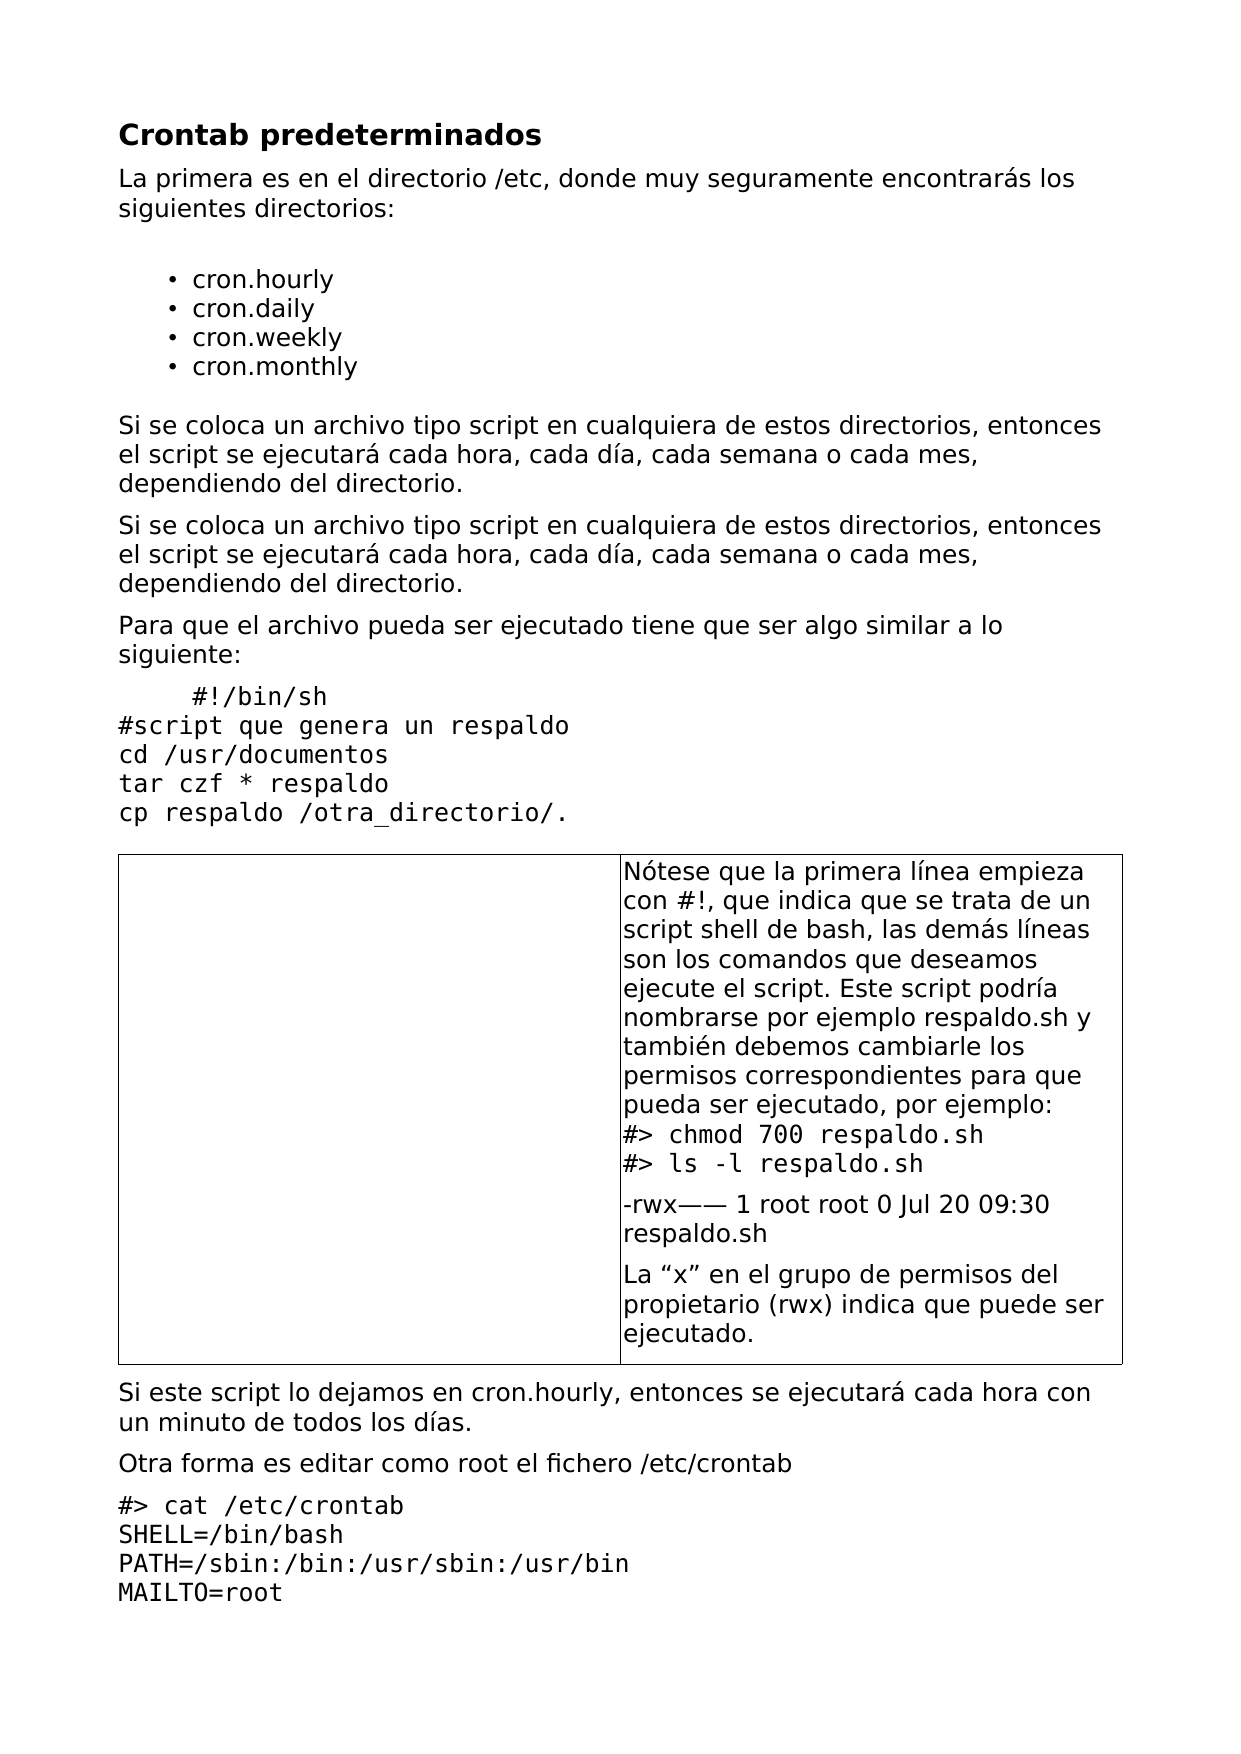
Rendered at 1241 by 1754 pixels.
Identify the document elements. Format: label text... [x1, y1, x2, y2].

table_header Nótese que la primera línea empieza con #!, que indica que se trata de un script shell de bash, las demás líneas son los comandos que deseamos ejecute el script. Este script podría nombrarse por ejemplo respaldo.sh y también debemos cambiarle los permisos correspondientes para que pueda ser ejecutado, por ejemplo: #> chmod 700 respaldo.sh #> ls -l respaldo.sh -rwx—— 1 root root 0 Jul 20 09:30 respaldo.sh La “x” en el grupo de permisos del propietario (rwx) indica que puede ser ejecutado. [621, 855, 1122, 1364]
text #!/bin/sh #script que genera un respaldo cd /usr/documentos tar czf * respaldo cp respaldo /otra_directorio/. [118, 682, 1122, 828]
subtitle Crontab predeterminados [118, 118, 1122, 152]
list cron.daily [177, 294, 1122, 323]
text La primera es en el directorio /etc, donde muy seguramente encontrarás los siguientes directorios: [118, 164, 1122, 223]
text Para que el archivo pueda ser ejecutado tiene que ser algo similar a lo siguiente: [118, 611, 1122, 669]
text Si se coloca un archivo tipo script en cualquiera de estos directorios, entonces el script se ejecutará cada hora, cada día, cada semana o cada mes, dependiendo del directorio. [118, 511, 1122, 598]
text Si se coloca un archivo tipo script en cualquiera de estos directorios, entonces el script se ejecutará cada hora, cada día, cada semana o cada mes, dependiendo del directorio. [118, 411, 1122, 498]
text Si este script lo dejamos en cron.hourly, entonces se ejecutará cada hora con un minuto de todos los días. [118, 1378, 1122, 1437]
list cron.hourly [177, 265, 1122, 294]
list cron.monthly [177, 352, 1122, 382]
text #> cat /etc/crontab SHELL=/bin/bash PATH=/sbin:/bin:/usr/sbin:/usr/bin MAILTO=root [118, 1491, 1122, 1608]
text Otra forma es editar como root el fichero /etc/crontab [118, 1449, 1122, 1478]
table_header [119, 855, 620, 1364]
list cron.weekly [177, 323, 1122, 352]
